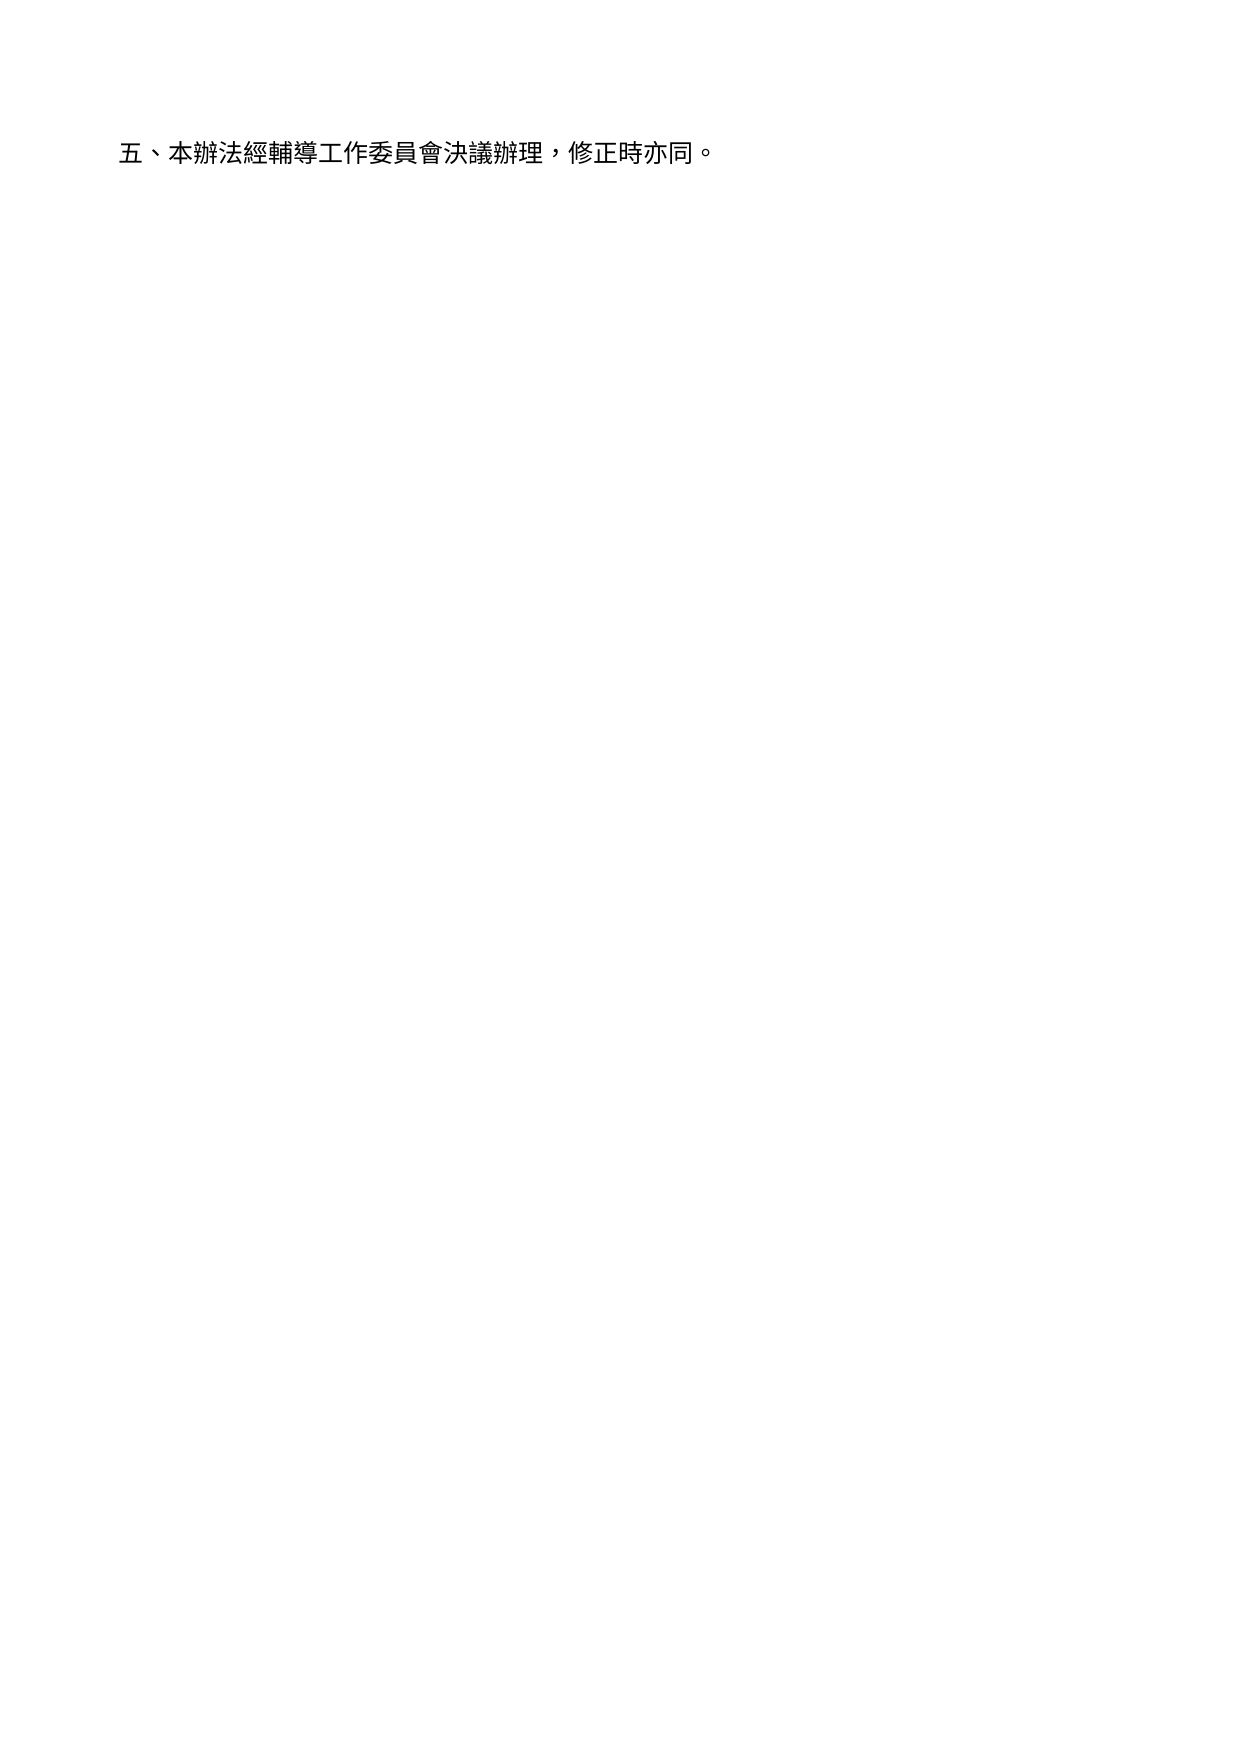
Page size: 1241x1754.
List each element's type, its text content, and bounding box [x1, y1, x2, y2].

text 五、本辦法經輔導工作委員會決議辦理，修正時亦同。 [118, 133, 1122, 170]
